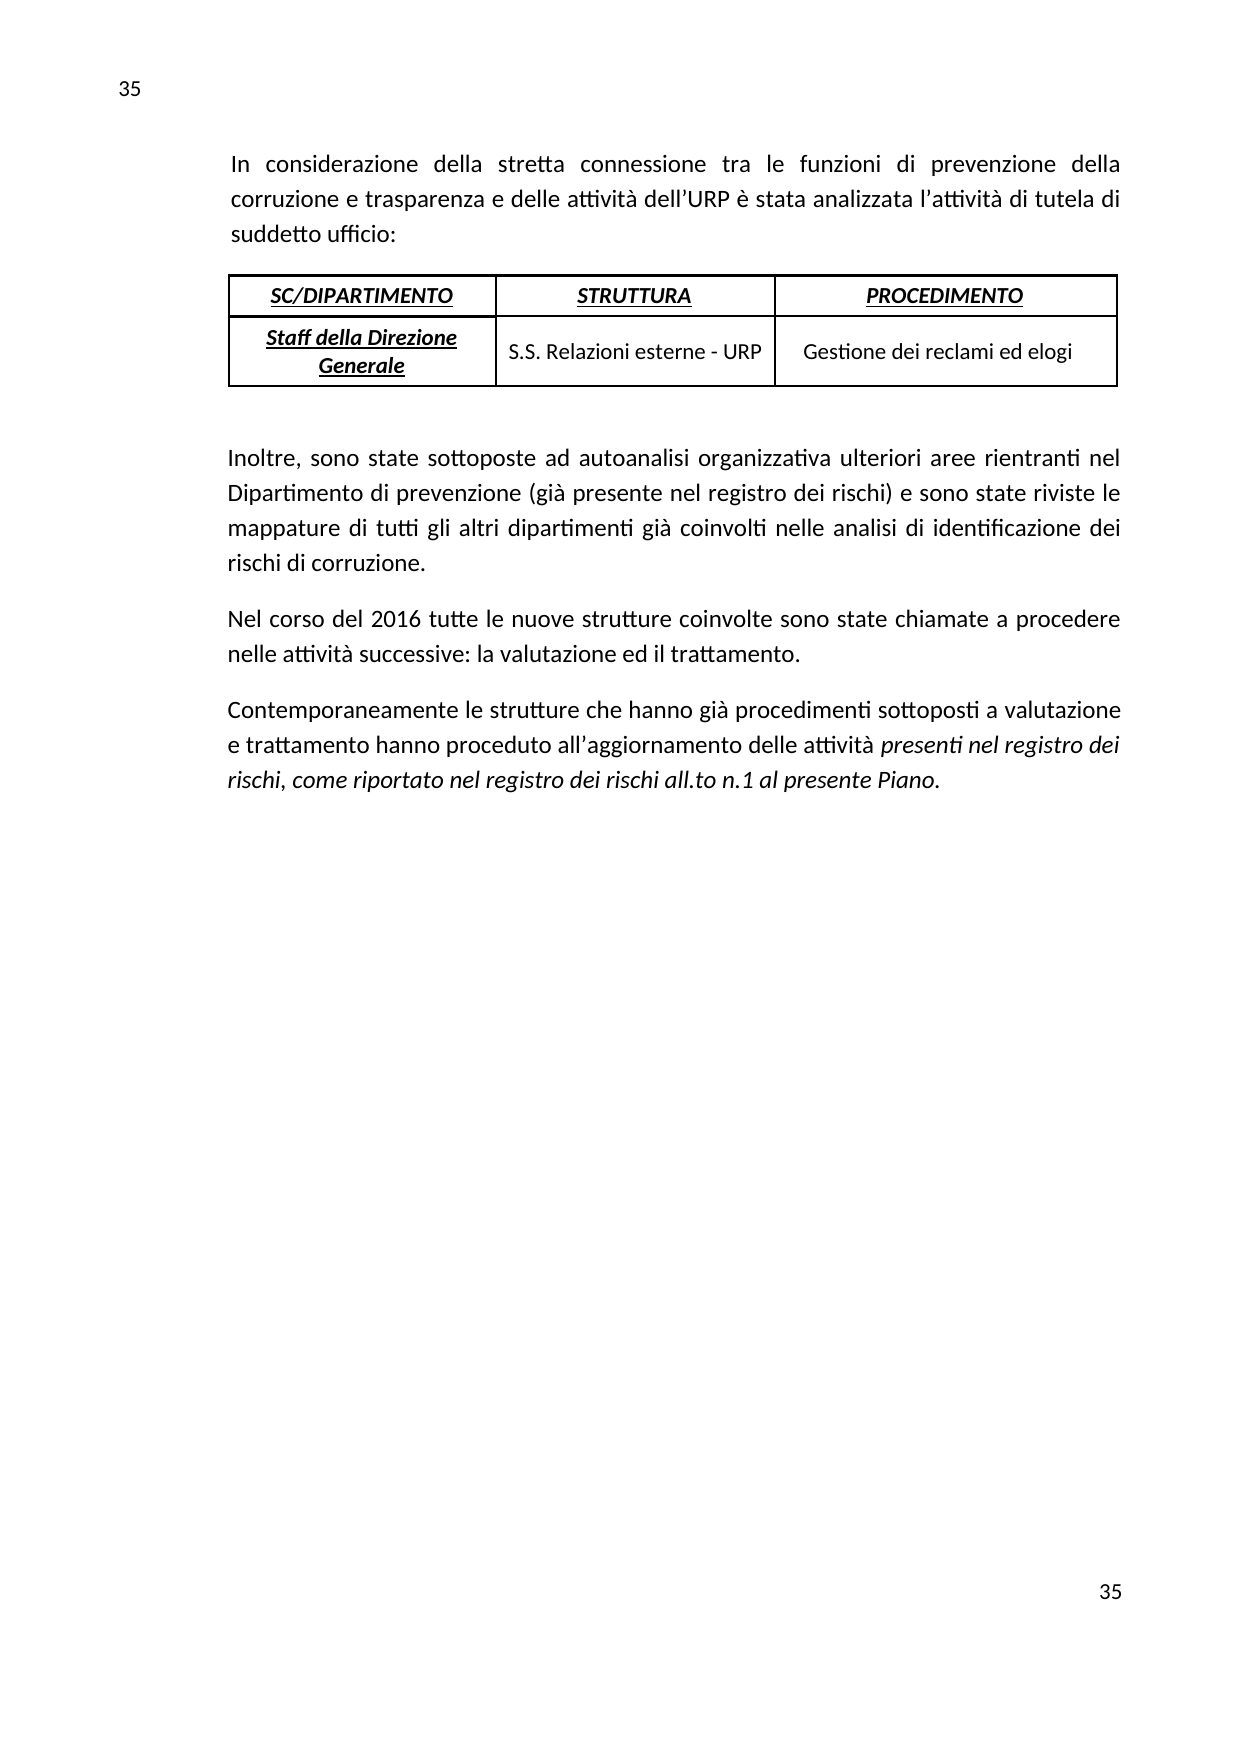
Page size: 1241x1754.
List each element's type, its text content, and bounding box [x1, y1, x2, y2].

table_header SC/DIPARTIMENTO [230, 277, 495, 315]
table_header PROCEDIMENTO [776, 277, 1116, 315]
table_cell Gestione dei reclami ed elogi [776, 317, 1116, 384]
table_cell Staff della Direzione Generale [230, 318, 495, 384]
text In considerazione della stretta connessione tra le funzioni di prevenzione della corruzione e trasparenza e delle attività dell’URP è stata analizzata l’attività di tutela di suddetto ufficio: [231, 148, 1122, 248]
table_cell S.S. Relazioni esterne - URP [497, 317, 774, 384]
text Inoltre, sono state sottoposte ad autoanalisi organizzativa ulteriori aree rientranti nel Dipartimento di prevenzione (già presente nel registro dei rischi) e sono state riviste le mappature di tutti gli altri dipartimenti già coinvolti nelle analisi di identificazione dei rischi di corruzione. [227, 442, 1122, 578]
text Contemporaneamente le strutture che hanno già procedimenti sottoposti a valutazione e trattamento hanno proceduto all’aggiornamento delle attività presenti nel registro dei rischi, come riportato nel registro dei rischi all.to n.1 al presente Piano. [227, 694, 1122, 795]
text Nel corso del 2016 tutte le nuove strutture coinvolte sono state chiamate a procedere nelle attività successive: la valutazione ed il trattamento. [227, 603, 1122, 669]
table_header STRUTTURA [497, 277, 774, 315]
